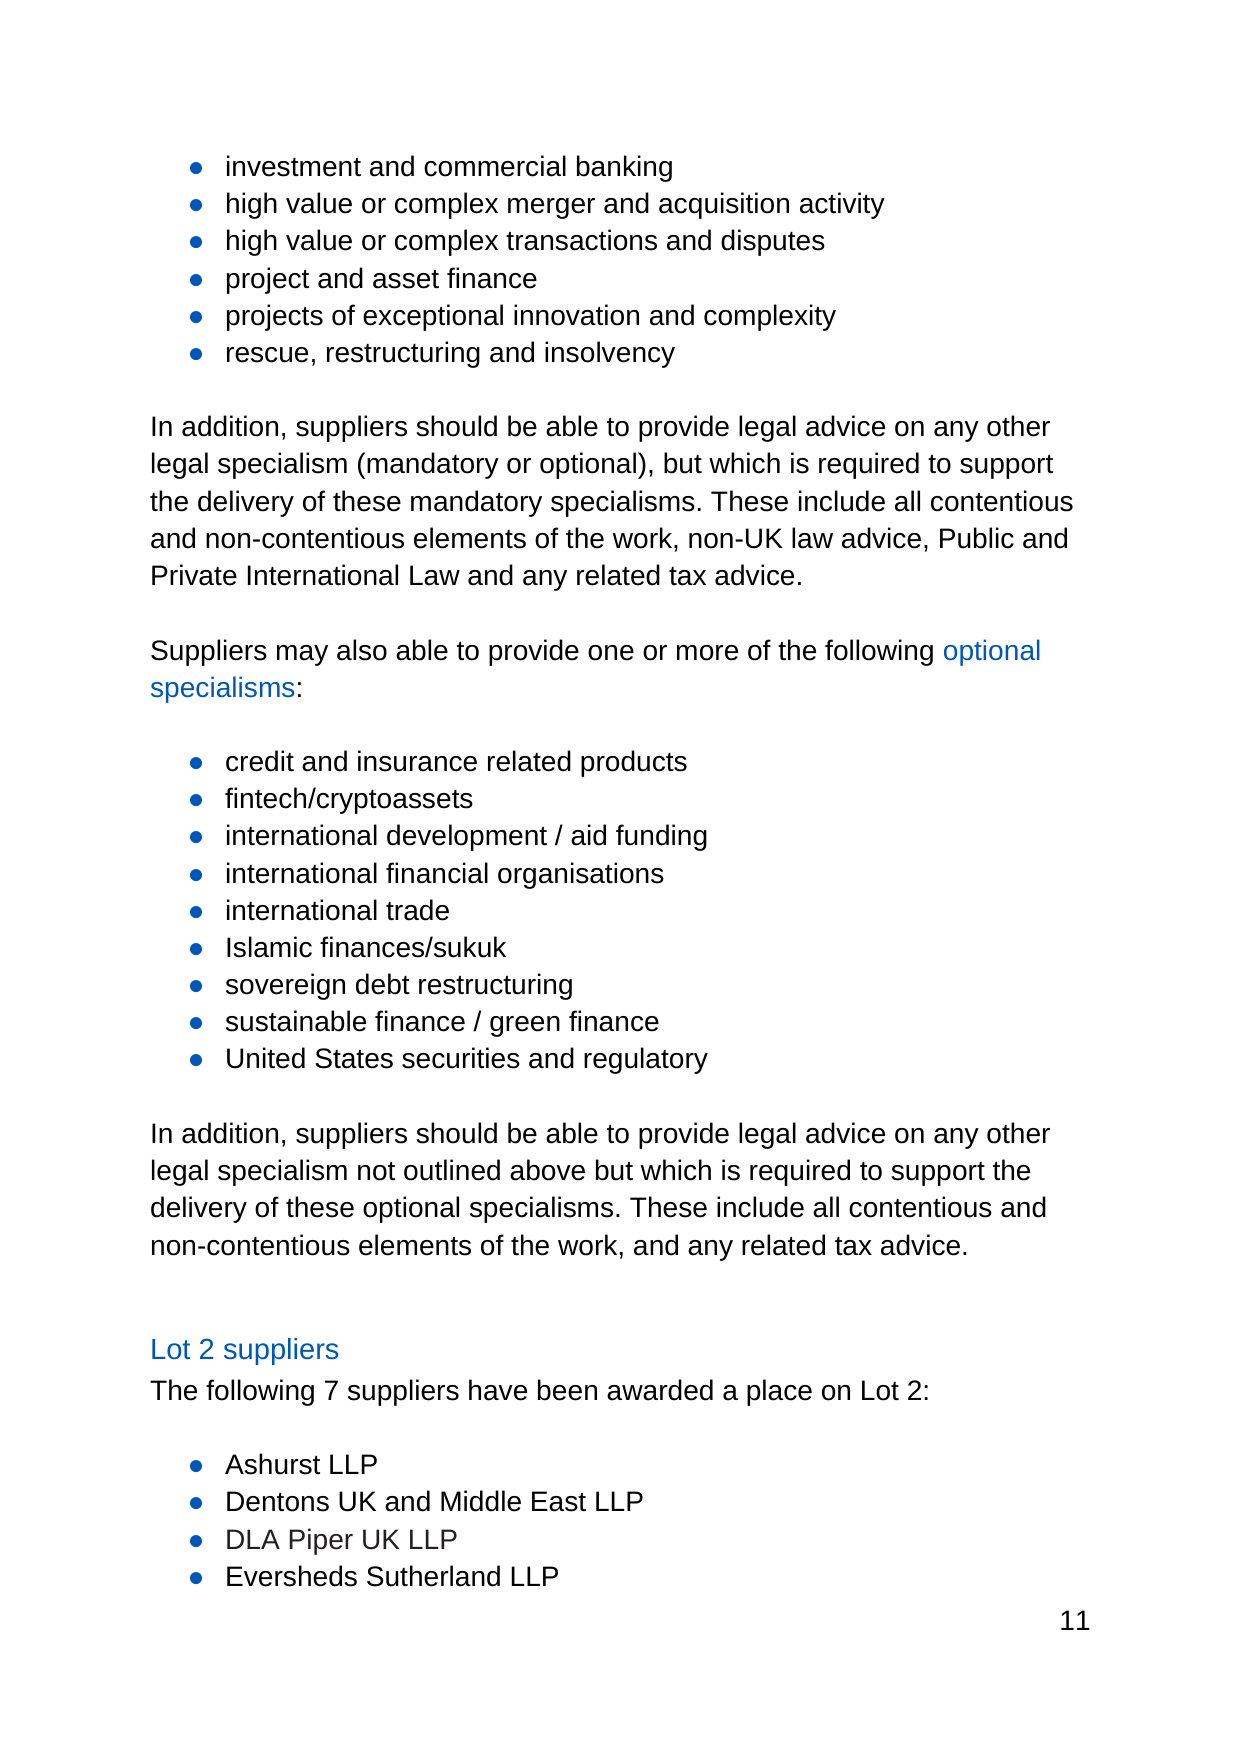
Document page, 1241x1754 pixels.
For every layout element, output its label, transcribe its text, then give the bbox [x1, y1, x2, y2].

list rescue, restructuring and insolvency [150, 336, 1090, 368]
list Dentons UK and Middle East LLP [187, 1485, 1090, 1518]
list sovereign debt restructuring [150, 968, 1090, 1001]
list projects of exceptional innovation and complexity [150, 299, 1090, 331]
list project and asset finance [150, 262, 1090, 294]
list DLA Piper UK LLP [187, 1523, 1090, 1555]
list Ashurst LLP [187, 1448, 1090, 1481]
subtitle Lot 2 suppliers [150, 1332, 1090, 1366]
text The following 7 suppliers have been awarded a place on Lot 2: [150, 1374, 1090, 1406]
text Suppliers may also able to provide one or more of the following optional specialisms: [150, 633, 1090, 703]
list credit and insurance related products [150, 745, 1090, 777]
list international development / aid funding [150, 819, 1090, 852]
list United States securities and regulatory [150, 1042, 1090, 1075]
list international trade [150, 894, 1090, 926]
list fintech/cryptoassets [150, 782, 1090, 814]
list Islamic finances/sukuk [150, 931, 1090, 963]
list high value or complex merger and acquisition activity [150, 187, 1090, 219]
list high value or complex transactions and disputes [150, 224, 1090, 257]
list sustainable finance / green finance [150, 1005, 1090, 1038]
text In addition, suppliers should be able to provide legal advice on any other legal specialism (mandatory or optional), but which is required to support the delivery of these mandatory specialisms. These include all contentious and non-contentious elements of the work, non-UK law advice, Public and Private International Law and any related tax advice. [150, 410, 1090, 591]
list international financial organisations [150, 857, 1090, 889]
list Eversheds Sutherland LLP [187, 1560, 1090, 1592]
text In addition, suppliers should be able to provide legal advice on any other legal specialism not outlined above but which is required to support the delivery of these optional specialisms. These include all contentious and non-contentious elements of the work, and any related tax advice. [150, 1117, 1090, 1261]
list investment and commercial banking [150, 150, 1090, 182]
